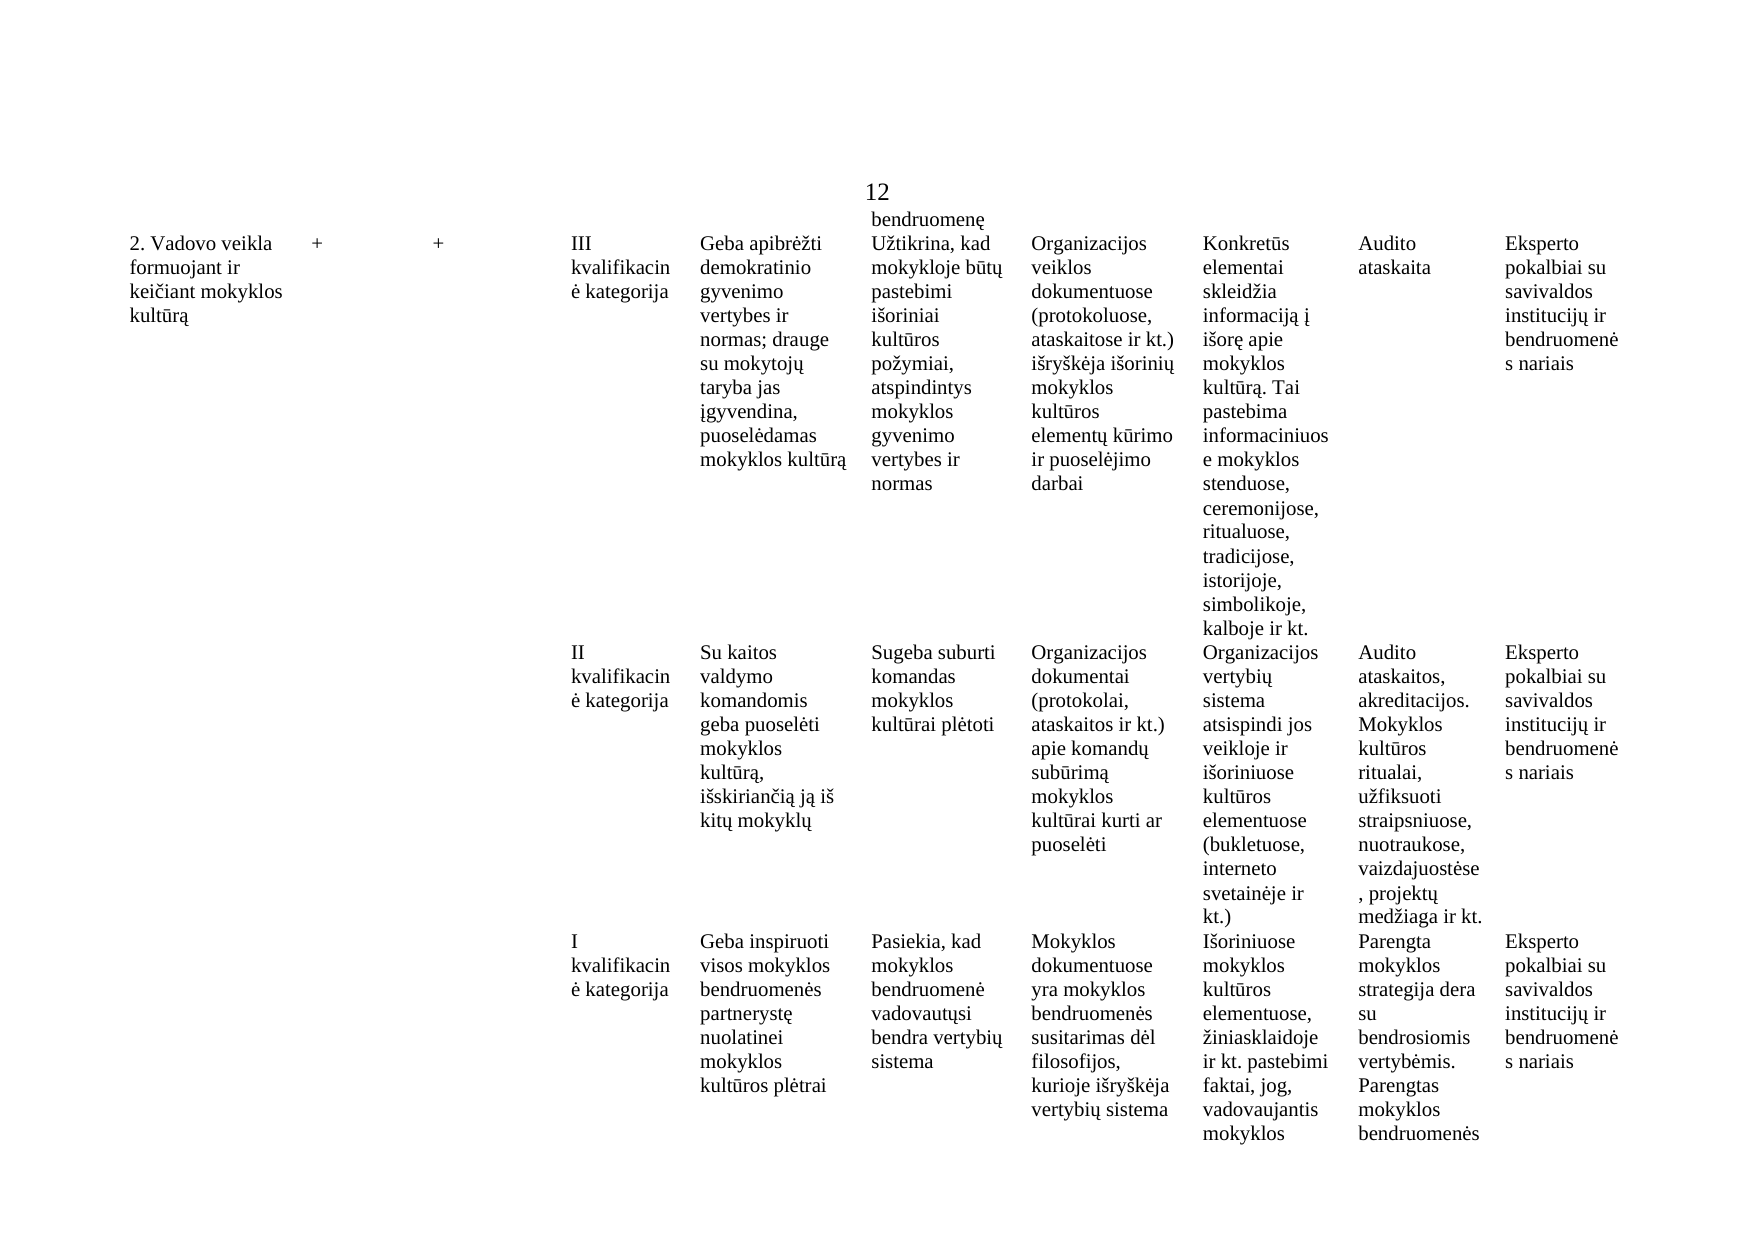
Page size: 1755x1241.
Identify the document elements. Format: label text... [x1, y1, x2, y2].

table_cell 2. Vadovo veikla formuojant ir keičiant mokyklos kultūrą [118, 231, 300, 1145]
table_cell + [421, 231, 559, 1145]
table_cell Geba apibrėžti demokratinio gyvenimo vertybes ir normas; drauge su mokytojų taryba jas įgyvendina, puoselėdamas mokyklos kultūrą [689, 231, 860, 640]
table_cell Audito ataskaita [1347, 231, 1494, 640]
table_cell [118, 207, 300, 231]
table_cell I kvalifikacinė kategorija [560, 929, 689, 1145]
table_cell Sugeba suburti komandas mokyklos kultūrai plėtoti [860, 640, 1020, 928]
table_cell Eksperto pokalbiai su savivaldos institucijų ir bendruomenės nariais [1494, 929, 1636, 1145]
table_cell II kvalifikacinė kategorija [560, 640, 689, 928]
table_cell Mokyklos dokumentuose yra mokyklos bendruomenės susitarimas dėl filosofijos, kurioje išryškėja vertybių sistema [1020, 929, 1191, 1145]
table_cell III kvalifikacinė kategorija [560, 231, 689, 640]
table_cell Organizacijos dokumentai (protokolai, ataskaitos ir kt.) apie komandų subūrimą mokyklos kultūrai kurti ar puoselėti [1020, 640, 1191, 928]
table_cell Organizacijos vertybių sistema atsispindi jos veikloje ir išoriniuose kultūros elementuose (bukletuose, interneto svetainėje ir kt.) [1191, 640, 1347, 928]
table_cell [421, 207, 559, 231]
table_cell Geba inspiruoti visos mokyklos bendruomenės partnerystę nuolatinei mokyklos kultūros plėtrai [689, 929, 860, 1145]
table_cell Eksperto pokalbiai su savivaldos institucijų ir bendruomenės nariais [1494, 231, 1636, 640]
table_cell [560, 207, 689, 231]
table_cell Pasiekia, kad mokyklos bendruomenė vadovautųsi bendra vertybių sistema [860, 929, 1020, 1145]
table_cell [300, 207, 421, 231]
table_cell [1494, 207, 1636, 231]
table_cell Parengta mokyklos strategija dera su bendrosiomis vertybėmis. Parengtas mokyklos bendruomenės [1347, 929, 1494, 1145]
table_cell [1347, 207, 1494, 231]
table_cell Eksperto pokalbiai su savivaldos institucijų ir bendruomenės nariais [1494, 640, 1636, 928]
table_cell Užtikrina, kad mokykloje būtų pastebimi išoriniai kultūros požymiai, atspindintys mokyklos gyvenimo vertybes ir normas [860, 231, 1020, 640]
table_cell Organizacijos veiklos dokumentuose (protokoluose, ataskaitose ir kt.) išryškėja išorinių mokyklos kultūros elementų kūrimo ir puoselėjimo darbai [1020, 231, 1191, 640]
table_cell Išoriniuose mokyklos kultūros elementuose, žiniasklaidoje ir kt. pastebimi faktai, jog, vadovaujantis mokyklos [1191, 929, 1347, 1145]
table_cell [1191, 207, 1347, 231]
table_cell [689, 207, 860, 231]
table_cell + [300, 231, 421, 1145]
table_cell Su kaitos valdymo komandomis geba puoselėti mokyklos kultūrą, išskiriančią ją iš kitų mokyklų [689, 640, 860, 928]
table_cell bendruomenę [860, 207, 1020, 231]
table_cell Konkretūs elementai skleidžia informaciją į išorę apie mokyklos kultūrą. Tai pastebima informaciniuose mokyklos stenduose, ceremonijose, ritualuose, tradicijose, istorijoje, simbolikoje, kalboje ir kt. [1191, 231, 1347, 640]
table_cell Audito ataskaitos, akreditacijos. Mokyklos kultūros ritualai, užfiksuoti straipsniuose, nuotraukose, vaizdajuostėse, projektų medžiaga ir kt. [1347, 640, 1494, 928]
